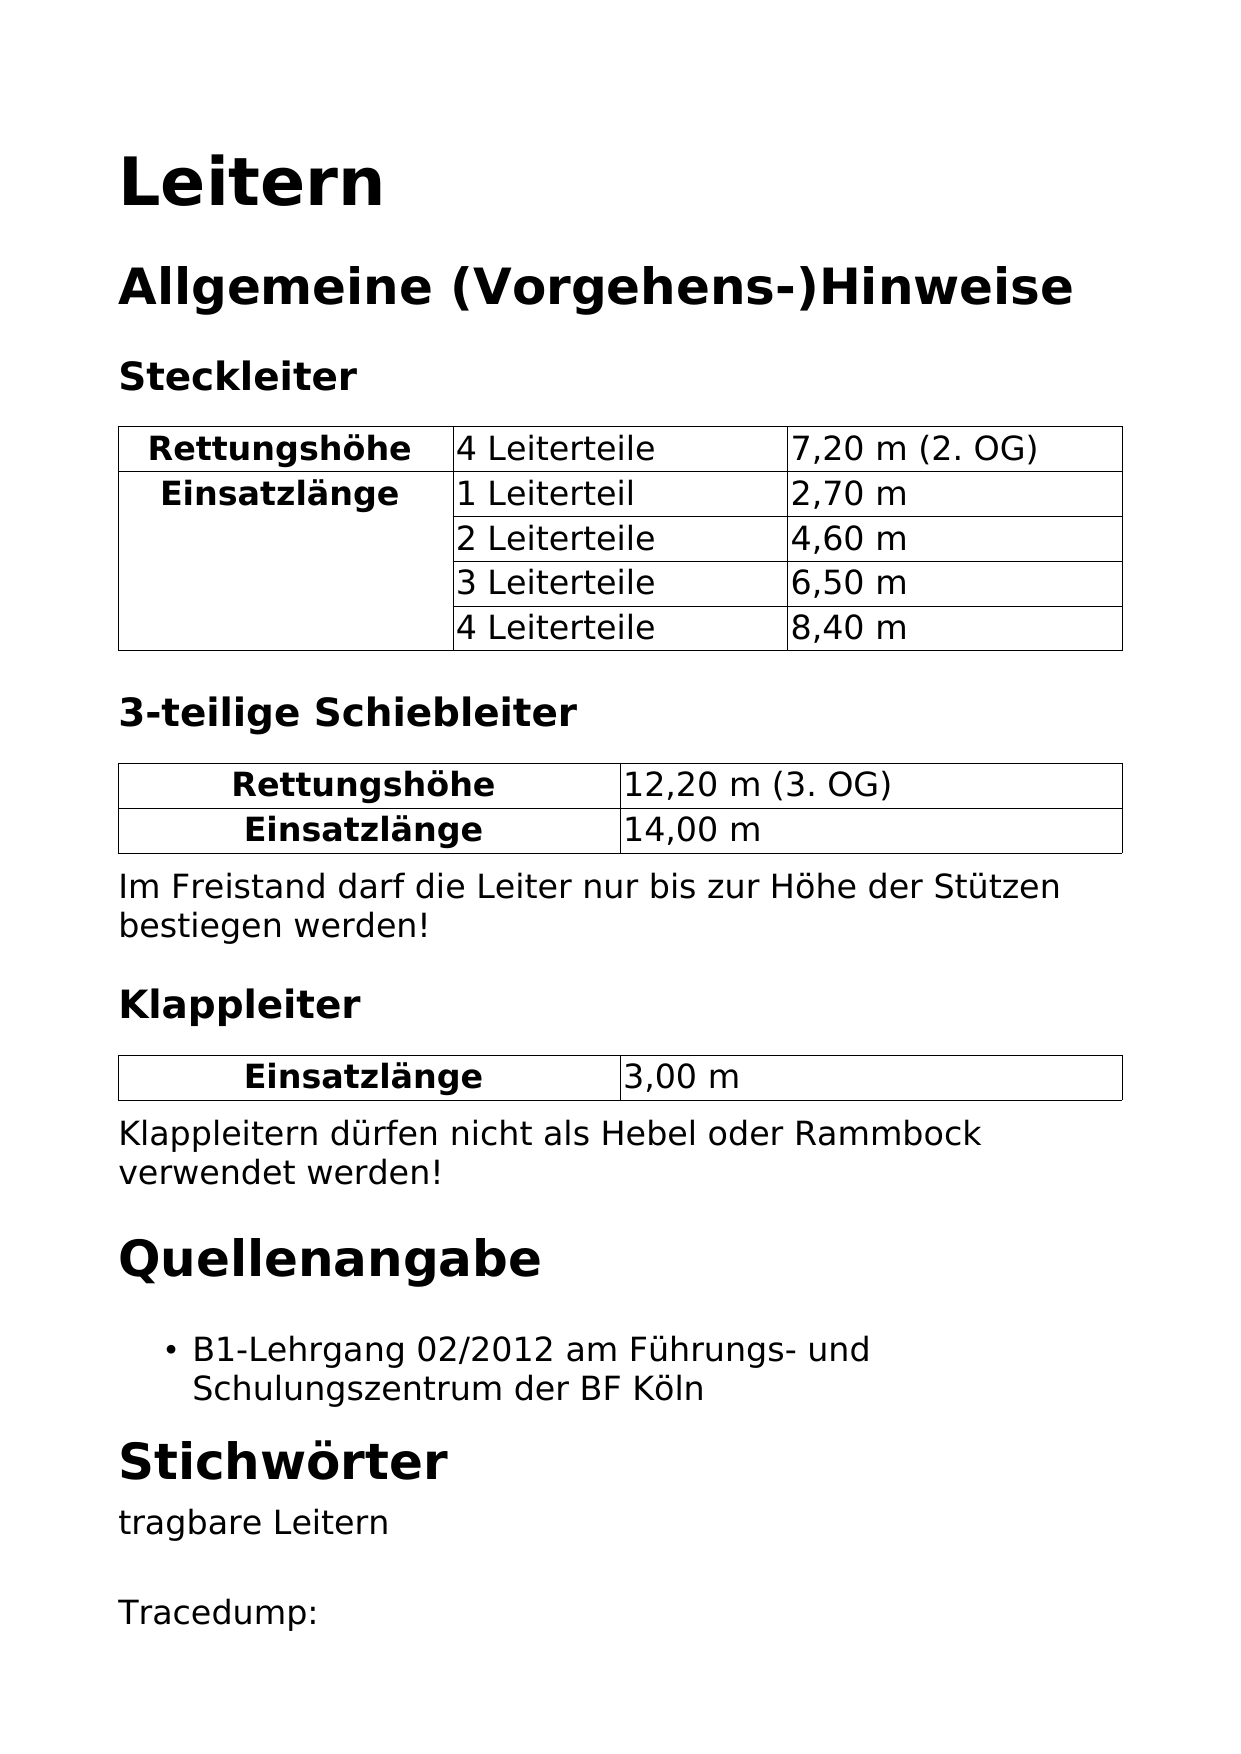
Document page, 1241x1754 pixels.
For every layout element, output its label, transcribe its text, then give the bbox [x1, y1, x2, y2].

table_cell Einsatzlänge [119, 472, 453, 650]
table_cell 1 Leiterteil [454, 472, 787, 516]
text Tracedump: [118, 1555, 1122, 1633]
table_header 3,00 m [621, 1056, 1122, 1100]
subtitle Leitern [118, 143, 1122, 221]
table_cell 2 Leiterteile [454, 517, 787, 561]
subtitle Quellenangabe [118, 1230, 1122, 1288]
subtitle Stichwörter [118, 1433, 1122, 1491]
subtitle Steckleiter [118, 354, 1122, 399]
table_header 4 Leiterteile [454, 427, 787, 471]
table_header Einsatzlänge [119, 1056, 620, 1100]
table_header 7,20 m (2. OG) [788, 427, 1122, 471]
table_cell 6,50 m [788, 562, 1122, 606]
list B1-Lehrgang 02/2012 am Führungs- und Schulungszentrum der BF Köln [177, 1330, 1122, 1408]
table_cell 3 Leiterteile [454, 562, 787, 606]
table_cell 14,00 m [621, 809, 1122, 852]
subtitle 3-teilige Schiebleiter [118, 690, 1122, 736]
text Klappleitern dürfen nicht als Hebel oder Rammbock verwendet werden! [118, 1115, 1122, 1192]
table_cell Einsatzlänge [119, 809, 620, 852]
table_cell 4,60 m [788, 517, 1122, 561]
table_cell 8,40 m [788, 607, 1122, 650]
table_cell 4 Leiterteile [454, 607, 787, 650]
table_header 12,20 m (3. OG) [621, 764, 1122, 808]
table_header Rettungshöhe [119, 764, 620, 808]
text tragbare Leitern [118, 1503, 1122, 1542]
table_cell 2,70 m [788, 472, 1122, 516]
subtitle Allgemeine (Vorgehens-)Hinweise [118, 258, 1122, 316]
subtitle Klappleiter [118, 982, 1122, 1028]
text Im Freistand darf die Leiter nur bis zur Höhe der Stützen bestiegen werden! [118, 867, 1122, 945]
table_header Rettungshöhe [119, 427, 453, 471]
